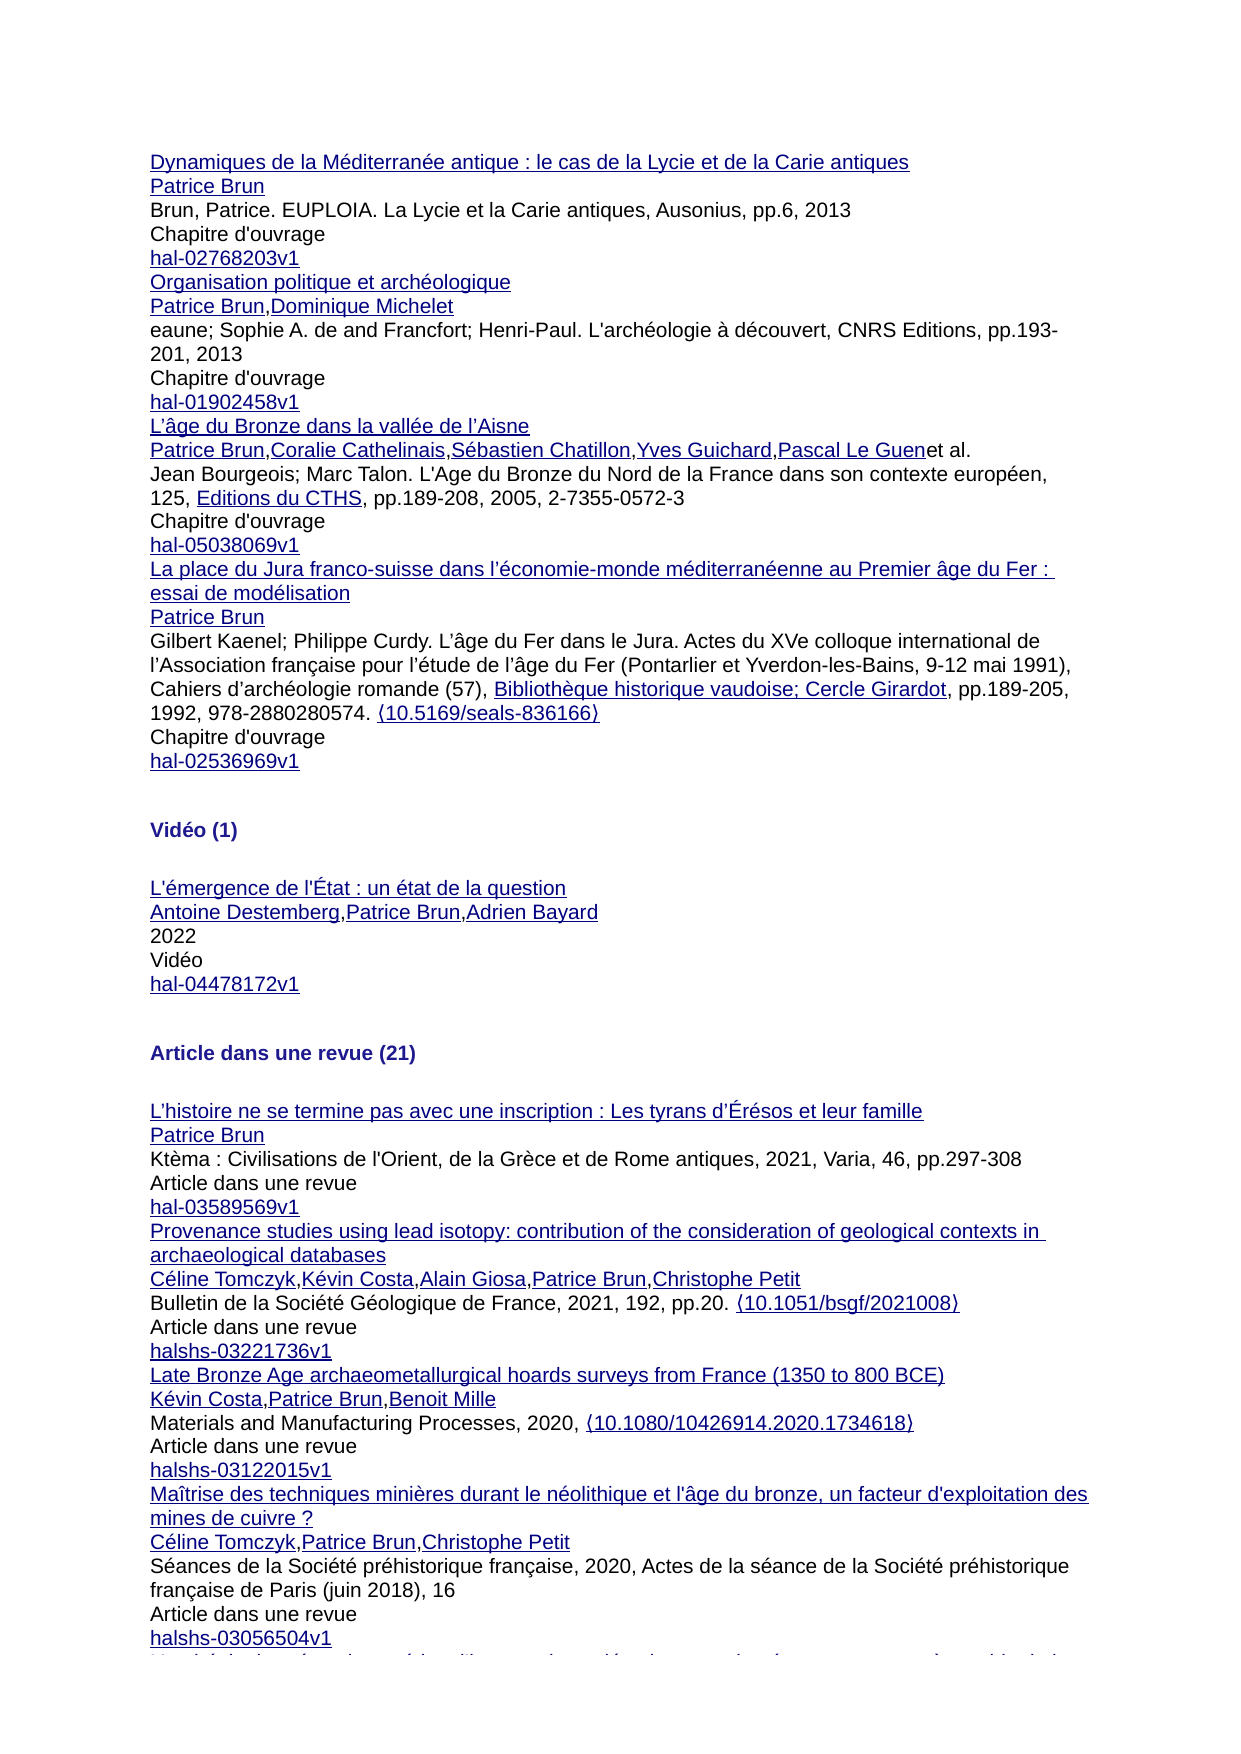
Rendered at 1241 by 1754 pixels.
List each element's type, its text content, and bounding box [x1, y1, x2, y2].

table_cell La place du Jura franco-suisse dans l’économie-monde méditerranéenne au Premier âge du Fer : essai de modélisation Patrice Brun Gilbert Kaenel; Philippe Curdy. L’âge du Fer dans le Jura. Actes du XVe colloque international de l’Association française pour l’étude de l’âge du Fer (Pontarlier et Yverdon-les-Bains, 9-12 mai 1991), Cahiers d’archéologie romande (57), Bibliothèque historique vaudoise; Cercle Girardot, pp.189-205, 1992, 978-2880280574. ⟨10.5169/seals-836166⟩ Chapitre d'ouvrage hal-02536969v1 [150, 557, 1090, 773]
table_cell Organisation politique et archéologique Patrice Brun,Dominique Michelet eaune; Sophie A. de and Francfort; Henri-Paul. L'archéologie à découvert, CNRS Editions, pp.193-201, 2013 Chapitre d'ouvrage hal-01902458v1 [150, 270, 1090, 413]
table_cell L’âge du Bronze dans la vallée de l’Aisne Patrice Brun,Coralie Cathelinais,Sébastien Chatillon,Yves Guichard,Pascal Le Guenet al. Jean Bourgeois; Marc Talon. L'Age du Bronze du Nord de la France dans son contexte européen, 125, Editions du CTHS, pp.189-208, 2005, 2-7355-0572-3 Chapitre d'ouvrage hal-05038069v1 [150, 414, 1090, 557]
table_header L’histoire ne se termine pas avec une inscription : Les tyrans d’Érésos et leur famille Patrice Brun Ktèma : Civilisations de l'Orient, de la Grèce et de Rome antiques, 2021, Varia, 46, pp.297-308 Article dans une revue hal-03589569v1 [150, 1099, 1090, 1219]
table_cell Dynamiques de la Méditerranée antique : le cas de la Lycie et de la Carie antiques Patrice Brun Brun, Patrice. EUPLOIA. La Lycie et la Carie antiques, Ausonius, pp.6, 2013 Chapitre d'ouvrage hal-02768203v1 [150, 150, 1090, 270]
subtitle Vidéo (1) [150, 818, 1090, 842]
table_cell Provenance studies using lead isotopy: contribution of the consideration of geological contexts in archaeological databases Céline Tomczyk,Kévin Costa,Alain Giosa,Patrice Brun,Christophe Petit Bulletin de la Société Géologique de France, 2021, 192, pp.20. ⟨10.1051/bsgf/2021008⟩ Article dans une revue halshs-03221736v1 [150, 1219, 1090, 1362]
subtitle Article dans une revue (21) [150, 1041, 1090, 1064]
table_cell Maîtrise des techniques minières durant le néolithique et l'âge du bronze, un facteur d'exploitation des mines de cuivre ? Céline Tomczyk,Patrice Brun,Christophe Petit Séances de la Société préhistorique française, 2020, Actes de la séance de la Société préhistorique française de Paris (juin 2018), 16 Article dans une revue halshs-03056504v1 [150, 1482, 1090, 1650]
table_cell Late Bronze Age archaeometallurgical hoards surveys from France (1350 to 800 BCE) Kévin Costa,Patrice Brun,Benoit Mille Materials and Manufacturing Processes, 2020, ⟨10.1080/10426914.2020.1734618⟩ Article dans une revue halshs-03122015v1 [150, 1363, 1090, 1482]
table_header L'émergence de l'État : un état de la question Antoine Destemberg,Patrice Brun,Adrien Bayard 2022 Vidéo hal-04478172v1 [150, 876, 1090, 996]
